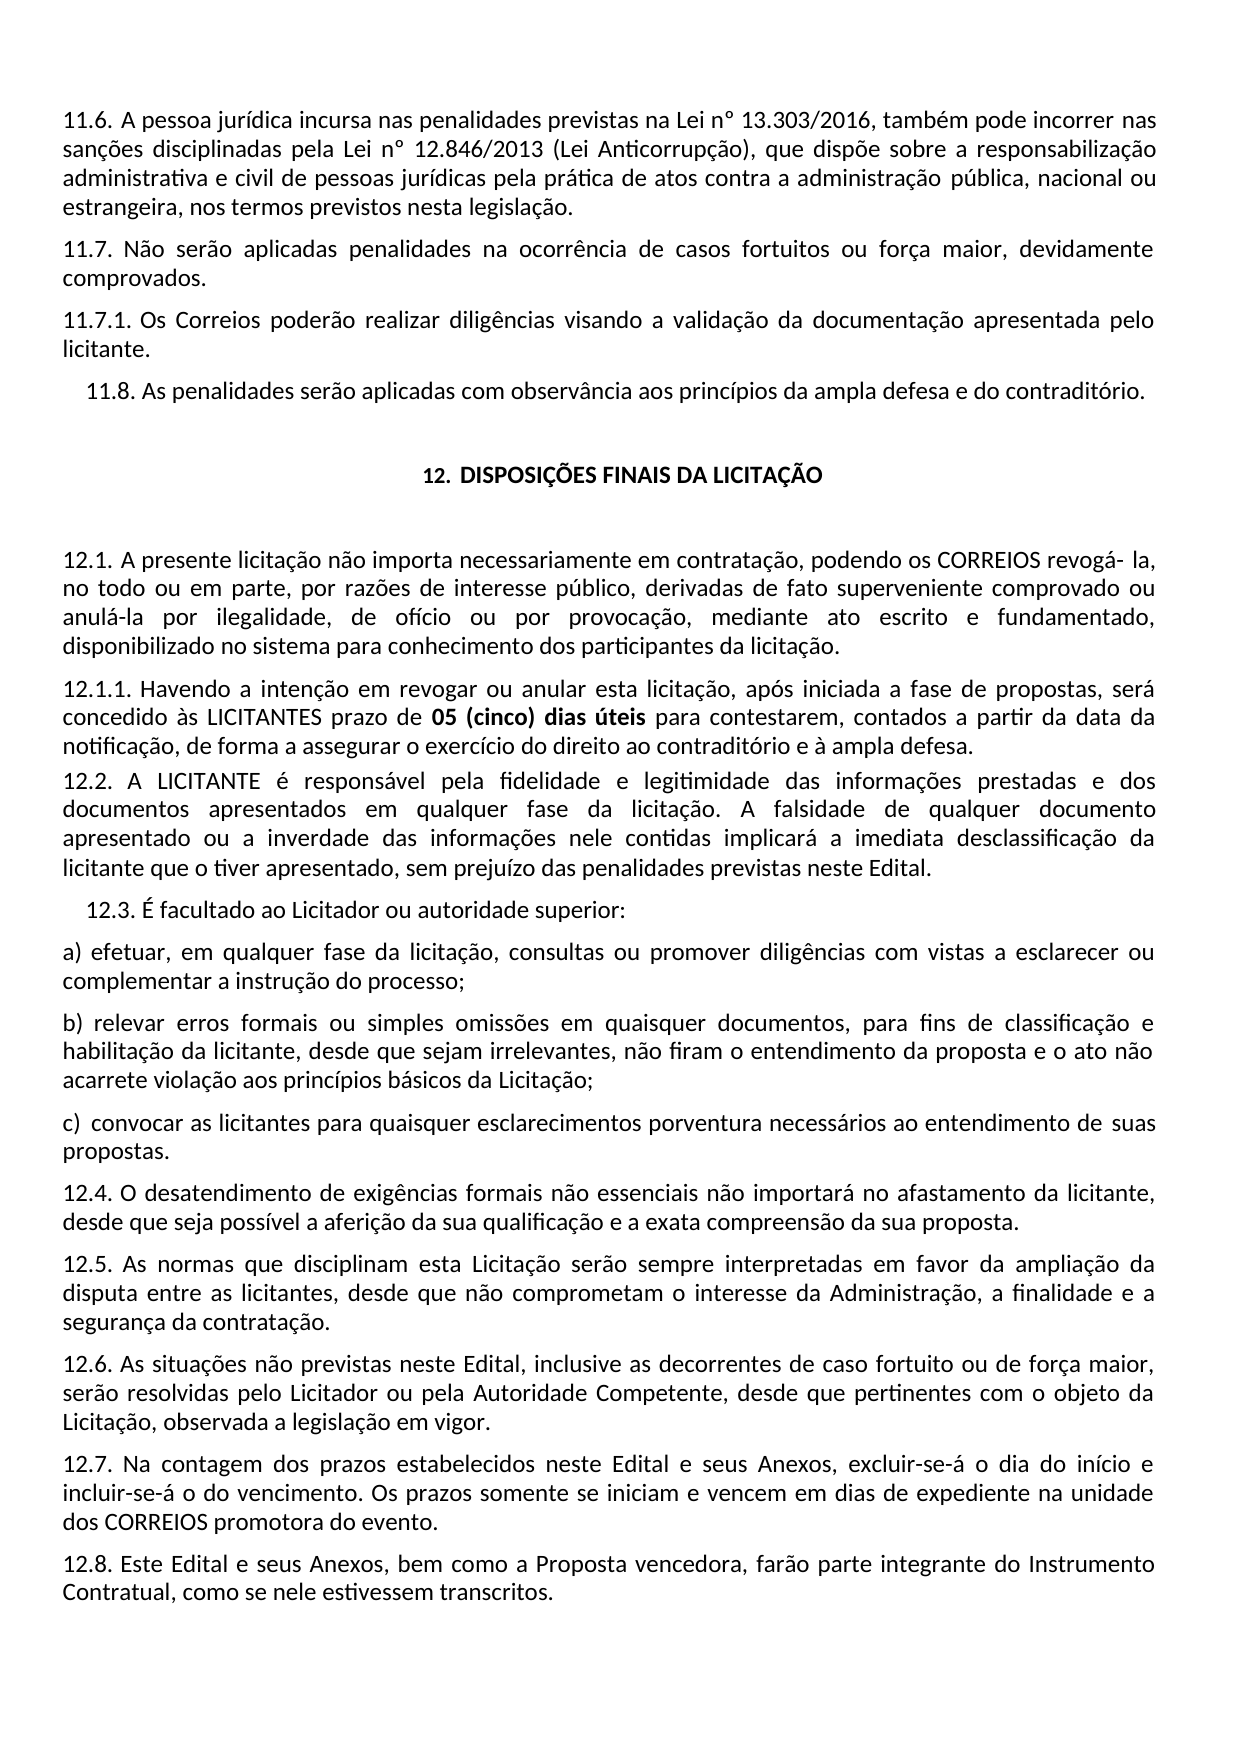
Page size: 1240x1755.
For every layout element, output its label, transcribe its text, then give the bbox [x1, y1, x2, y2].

list As situações não previstas neste Edital, inclusive as decorrentes de caso fortuito ou de força maior, serão resolvidas pelo Licitador ou pela Autoridade Competente, desde que pertinentes com o objeto da Licitação, observada a legislação em vigor. [62, 1349, 1156, 1436]
list A presente licitação não importa necessariamente em contratação, podendo os CORREIOS revogá- la, no todo ou em parte, por razões de interesse público, derivadas de fato superveniente comprovado ou anulá-la por ilegalidade, de ofício ou por provocação, mediante ato escrito e fundamentado, disponibilizado no sistema para conhecimento dos participantes da licitação. [62, 545, 1156, 661]
list relevar erros formais ou simples omissões em quaisquer documentos, para fins de classificação e habilitação da licitante, desde que sejam irrelevantes, não firam o entendimento da proposta e o ato não acarrete violação aos princípios básicos da Licitação; [62, 1008, 1156, 1095]
list A LICITANTE é responsável pela fidelidade e legitimidade das informações prestadas e dos documentos apresentados em qualquer fase da licitação. A falsidade de qualquer documento apresentado ou a inverdade das informações nele contidas implicará a imediata desclassificação da licitante que o tiver apresentado, sem prejuízo das penalidades previstas neste Edital. [62, 766, 1156, 882]
list Havendo a intenção em revogar ou anular esta licitação, após iniciada a fase de propostas, será concedido às LICITANTES prazo de 05 (cinco) dias úteis para contestarem, contados a partir da data da notificação, de forma a assegurar o exercício do direito ao contraditório e à ampla defesa. [62, 674, 1156, 761]
list Este Edital e seus Anexos, bem como a Proposta vencedora, farão parte integrante do Instrumento Contratual, como se nele estivessem transcritos. [62, 1549, 1156, 1607]
list É facultado ao Licitador ou autoridade superior: [85, 894, 1181, 925]
list A pessoa jurídica incursa nas penalidades previstas na Lei nº 13.303/2016, também pode incorrer nas sanções disciplinadas pela Lei nº 12.846/2013 (Lei Anticorrupção), que dispõe sobre a responsabilização administrativa e civil de pessoas jurídicas pela prática de atos contra a administração pública, nacional ou estrangeira, nos termos previstos nesta legislação. [62, 106, 1157, 222]
list DISPOSIÇÕES FINAIS DA LICITAÇÃO [422, 460, 1181, 490]
list convocar as licitantes para quaisquer esclarecimentos porventura necessários ao entendimento de suas propostas. [62, 1108, 1156, 1166]
list As penalidades serão aplicadas com observância aos princípios da ampla defesa e do contraditório. [85, 375, 1181, 406]
list Na contagem dos prazos estabelecidos neste Edital e seus Anexos, excluir-se-á o dia do início e incluir-se-á o do vencimento. Os prazos somente se iniciam e vencem em dias de expediente na unidade dos CORREIOS promotora do evento. [62, 1449, 1156, 1536]
list As normas que disciplinam esta Licitação serão sempre interpretadas em favor da ampliação da disputa entre as licitantes, desde que não comprometam o interesse da Administração, a finalidade e a segurança da contratação. [62, 1249, 1156, 1336]
list O desatendimento de exigências formais não essenciais não importará no afastamento da licitante, desde que seja possível a aferição da sua qualificação e a exata compreensão da sua proposta. [62, 1179, 1157, 1237]
list efetuar, em qualquer fase da licitação, consultas ou promover diligências com vistas a esclarecer ou complementar a instrução do processo; [62, 937, 1157, 995]
list Não serão aplicadas penalidades na ocorrência de casos fortuitos ou força maior, devidamente comprovados. [62, 234, 1155, 292]
list Os Correios poderão realizar diligências visando a validação da documentação apresentada pelo licitante. [62, 305, 1155, 363]
